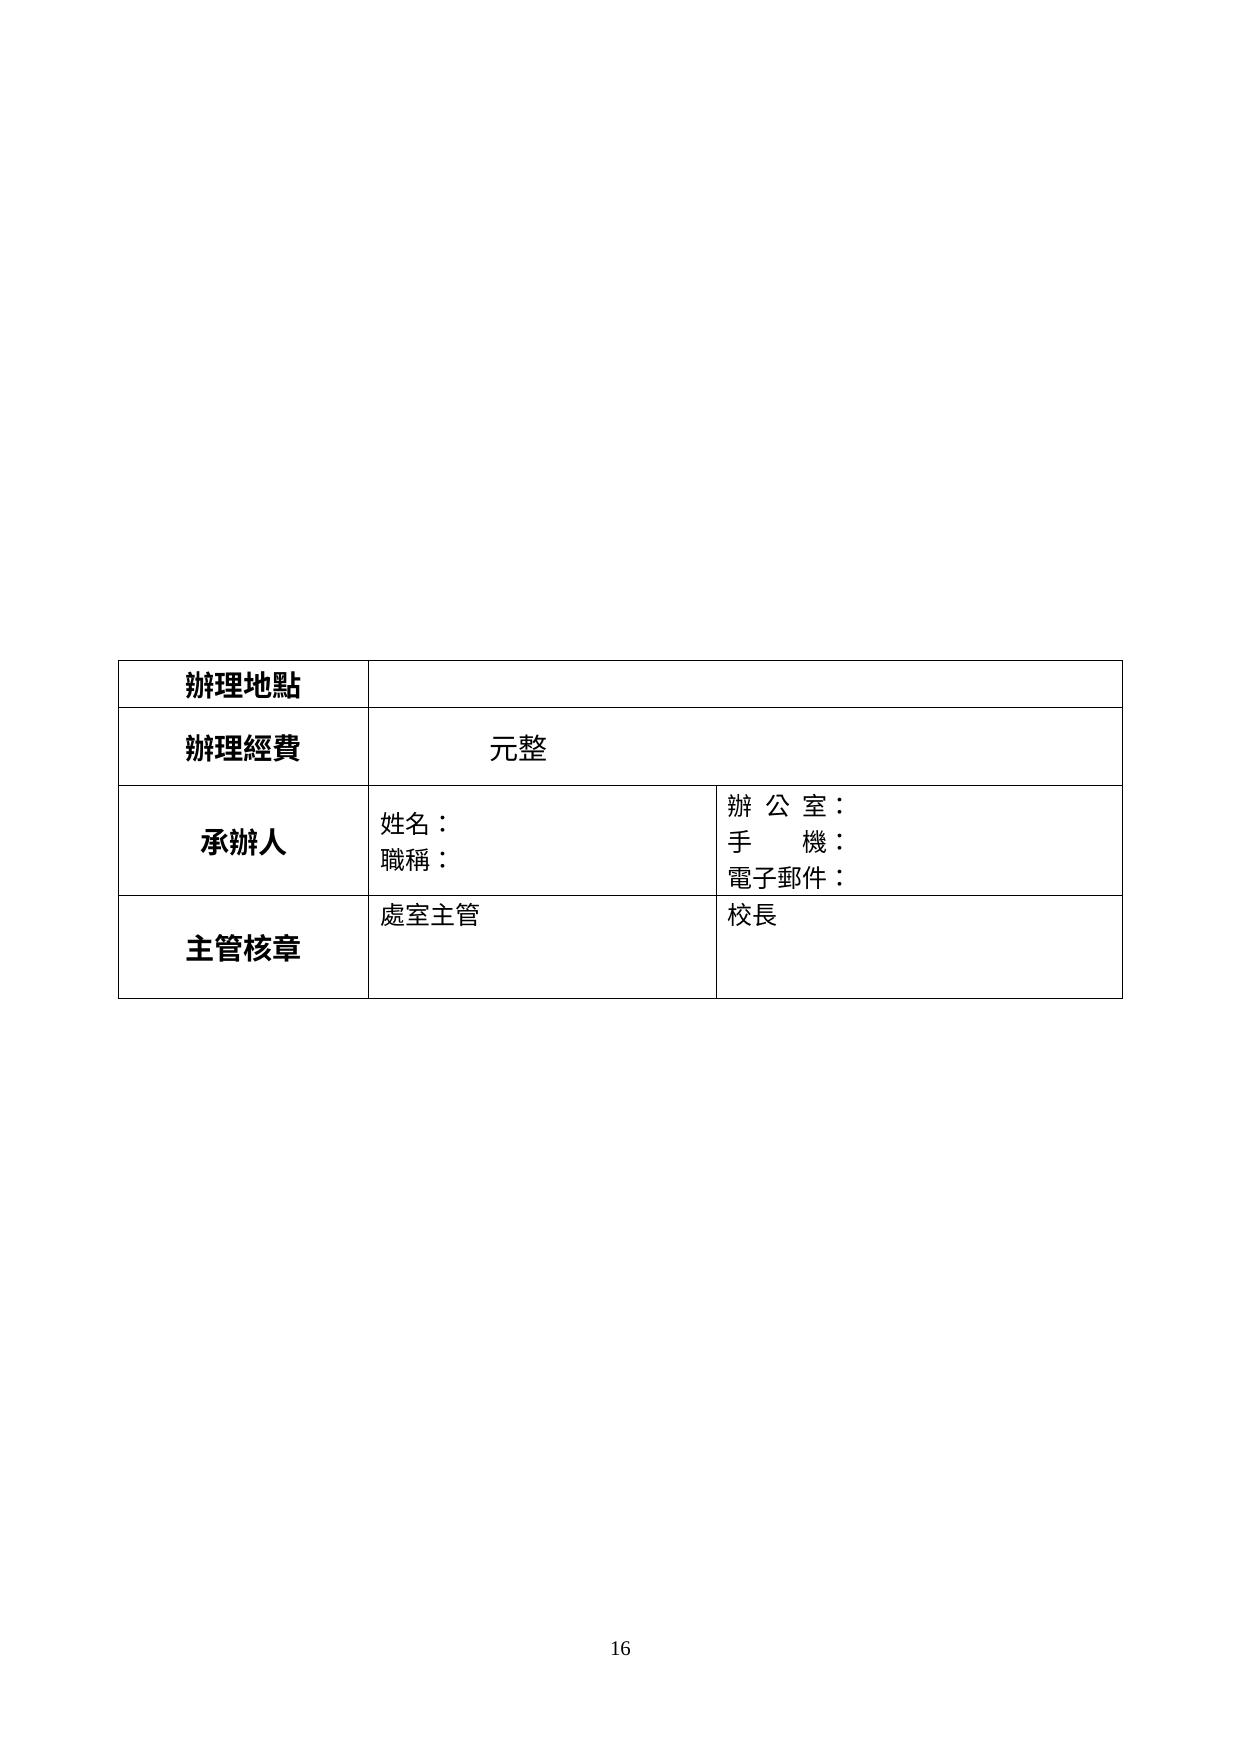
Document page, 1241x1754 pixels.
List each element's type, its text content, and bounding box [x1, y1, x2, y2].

table_cell 處室主管 [369, 896, 716, 998]
table_cell 辦 公 室： 手 機： 電子郵件： [717, 786, 1122, 895]
table_cell 姓名： 職稱： [369, 786, 716, 895]
table_cell [369, 661, 1122, 707]
table_cell 辦理經費 [119, 708, 368, 785]
table_cell 元整 [369, 708, 1122, 785]
table_cell 主管核章 [119, 896, 368, 998]
table_cell 辦理地點 [119, 661, 368, 707]
table_cell 承辦人 [119, 786, 368, 895]
table_cell 校長 [717, 896, 1122, 998]
